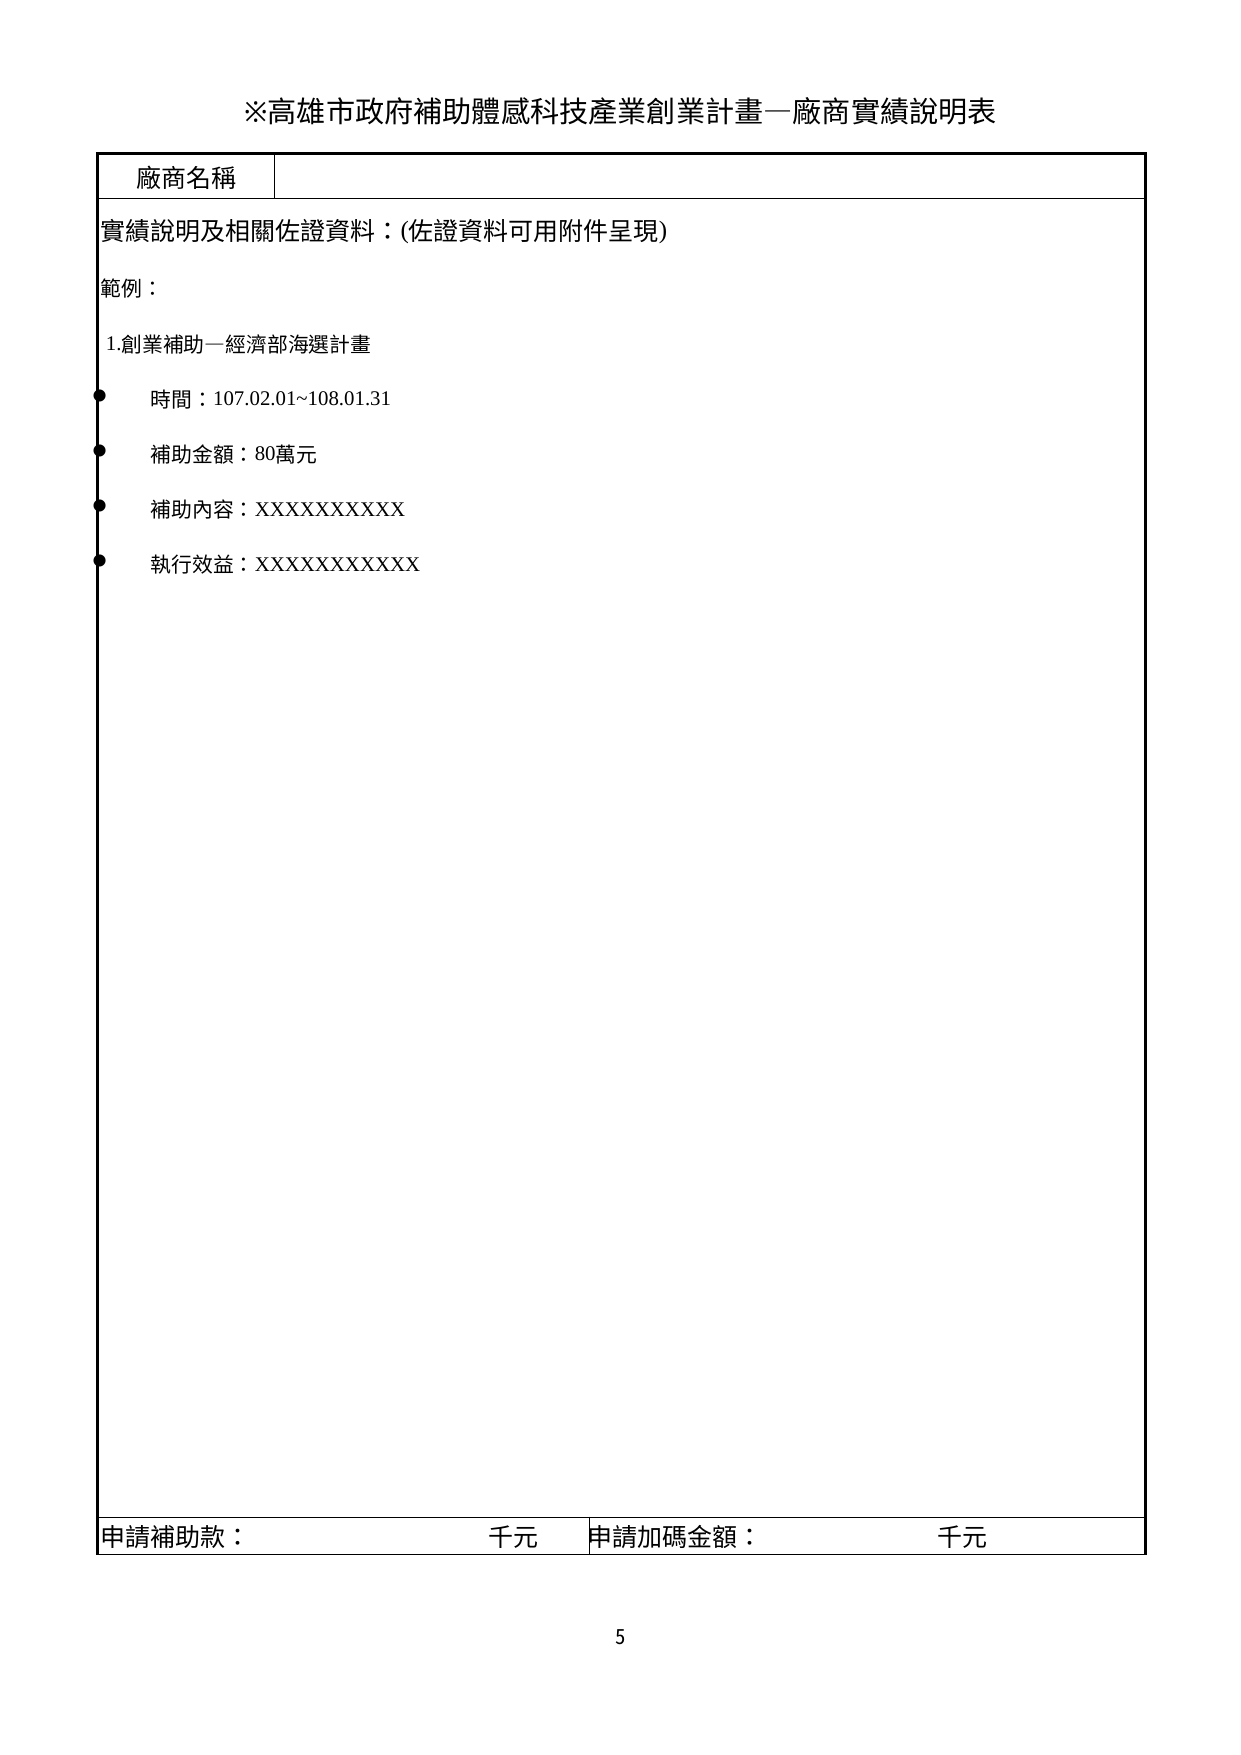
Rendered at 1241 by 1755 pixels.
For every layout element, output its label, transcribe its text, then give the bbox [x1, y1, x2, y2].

text ※高雄市政府補助體感科技產業創業計畫—廠商實績說明表 [124, 89, 1116, 131]
table_header [275, 155, 1144, 197]
table_header 廠商名稱 [99, 155, 274, 197]
table_cell 申請補助款： 千元 [99, 1518, 589, 1554]
table_cell [99, 641, 1144, 793]
table_cell 實績說明及相關佐證資料：(佐證資料可用附件呈現) 範例： 1.創業補助—經濟部海選計畫 時間：107.02.01~108.01.31 補助金額：80萬元 補助內容：XXXXXXXXXX 執行效益：XXXXXXXXXXX [99, 199, 1144, 641]
table_cell 申請加碼金額： 千元 [590, 1518, 1144, 1554]
table_cell [99, 793, 1144, 1517]
